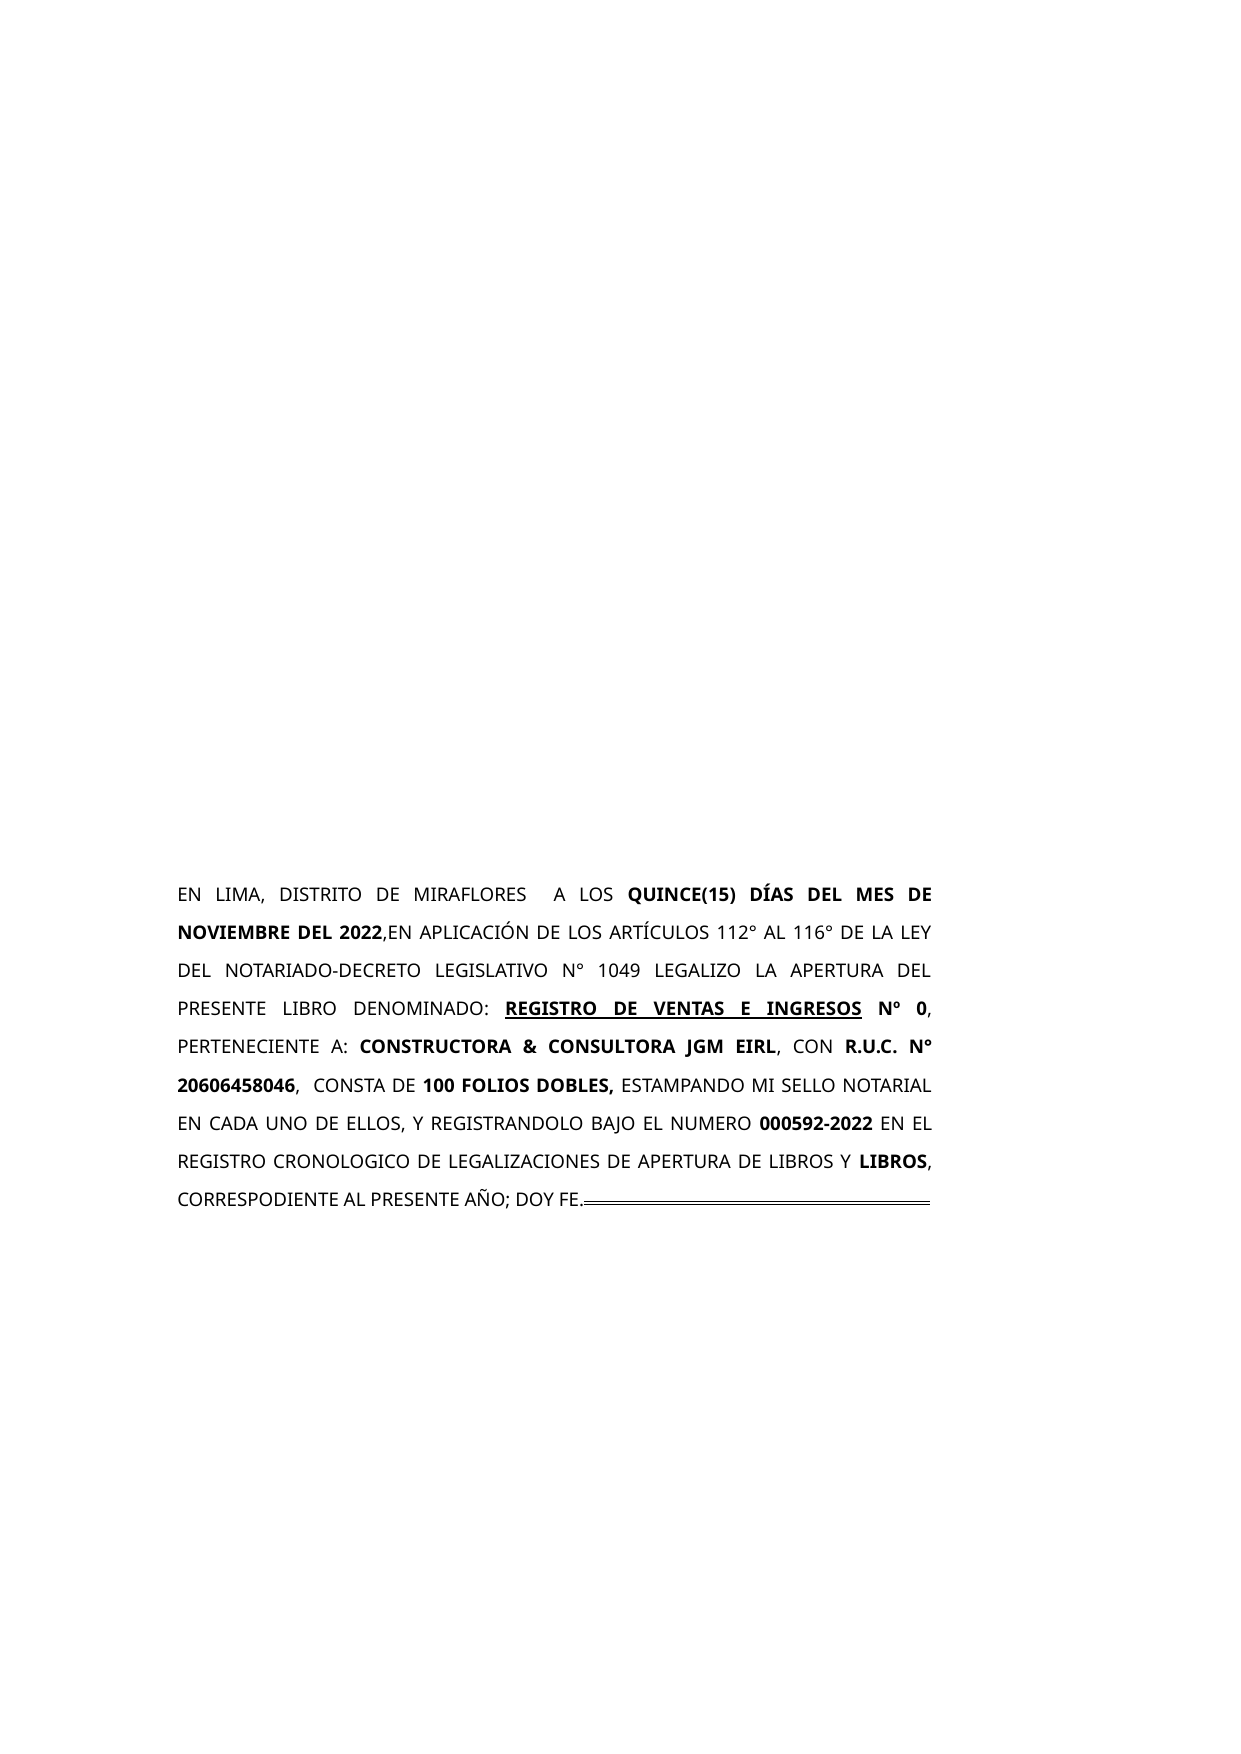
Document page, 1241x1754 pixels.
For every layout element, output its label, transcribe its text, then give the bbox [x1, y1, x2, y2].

text EN LIMA, DISTRITO DE MIRAFLORES A LOS QUINCE(15) DÍAS DEL MES DE NOVIEMBRE DEL 2022,EN APLICACIÓN DE LOS ARTÍCULOS 112° AL 116° DE LA LEY DEL NOTARIADO-DECRETO LEGISLATIVO N° 1049 LEGALIZO LA APERTURA DEL PRESENTE LIBRO DENOMINADO: REGISTRO DE VENTAS E INGRESOS Nº 0, PERTENECIENTE A: CONSTRUCTORA & CONSULTORA JGM EIRL, CON R.U.C. N° 20606458046, CONSTA DE 100 FOLIOS DOBLES, ESTAMPANDO MI SELLO NOTARIAL EN CADA UNO DE ELLOS, Y REGISTRANDOLO BAJO EL NUMERO 000592-2022 EN EL REGISTRO CRONOLOGICO DE LEGALIZACIONES DE APERTURA DE LIBROS Y LIBROS, CORRESPODIENTE AL PRESENTE AÑO; DOY FE. [177, 881, 932, 1212]
